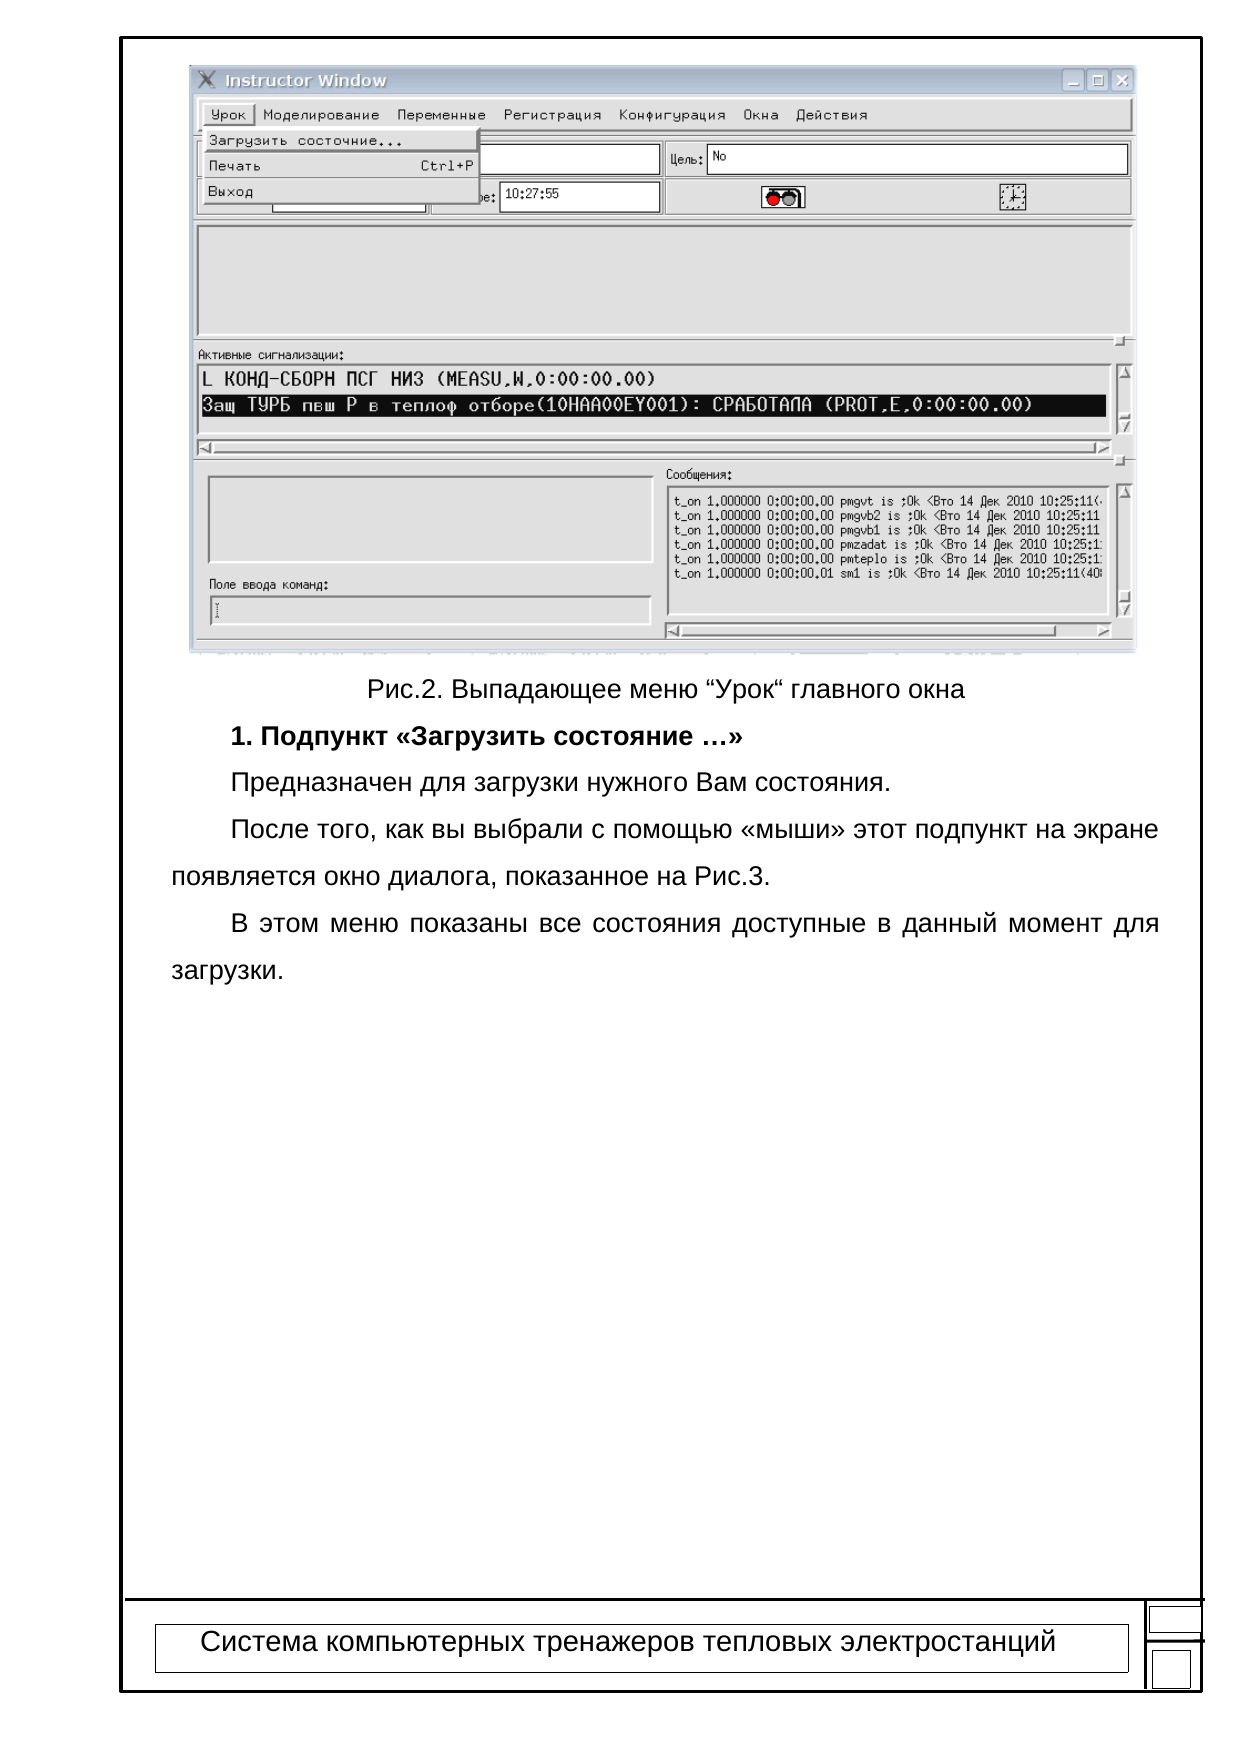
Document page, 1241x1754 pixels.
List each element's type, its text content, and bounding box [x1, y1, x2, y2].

text Предназначен для загрузки нужного Вам состояния. [171, 766, 1163, 798]
picture [189, 65, 1146, 661]
text В этом меню показаны все состояния доступные в данный момент для загрузки. [171, 907, 1161, 985]
text 1. Подпункт «Загрузить состояние …» [171, 719, 1163, 751]
text После того, как вы выбрали с помощью «мыши» этот подпункт на экране появляется окно диалога, показанное на Рис.3. [171, 813, 1161, 891]
text Рис.2. Выпадающее меню “Урок“ главного окна [171, 673, 1160, 704]
